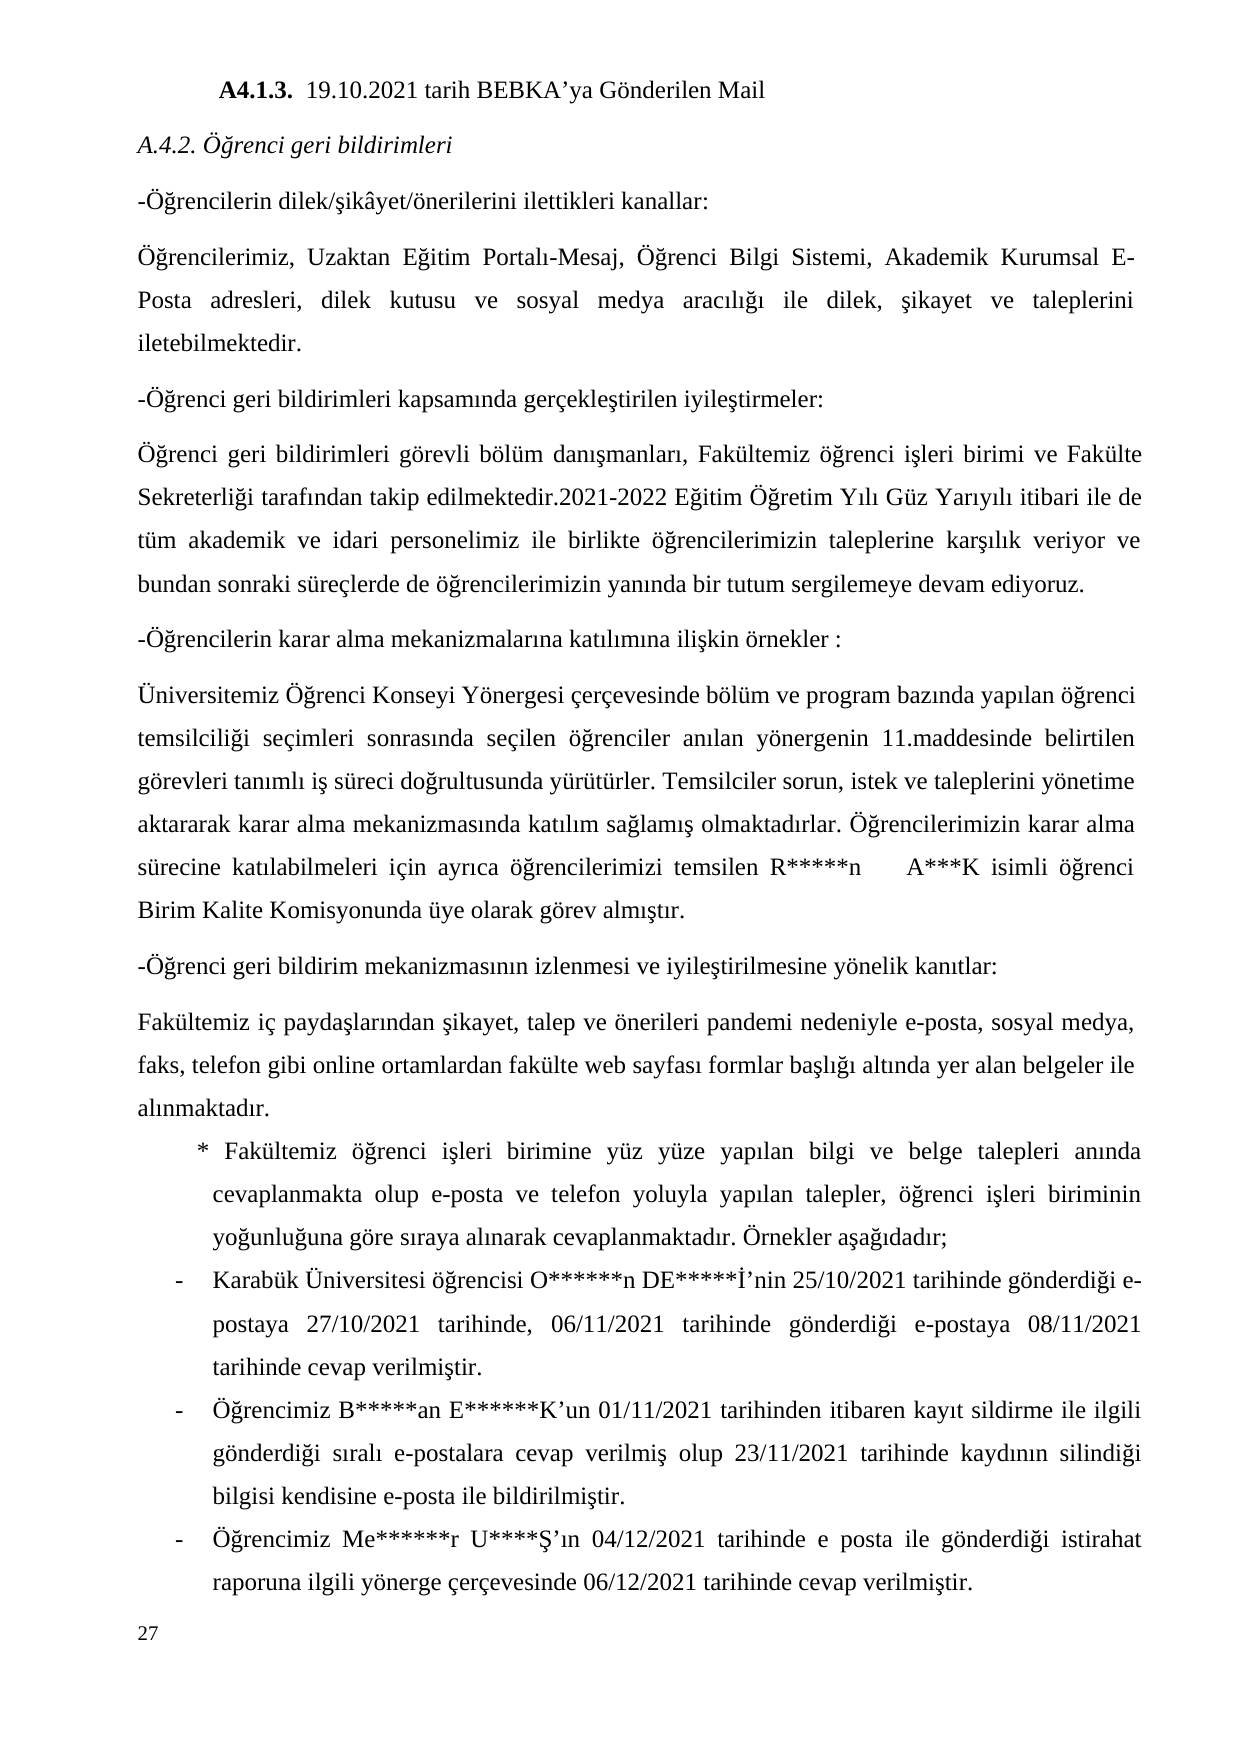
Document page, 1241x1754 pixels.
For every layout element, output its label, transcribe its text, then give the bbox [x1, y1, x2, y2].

text Öğrencilerimiz, Uzaktan Eğitim Portalı-Mesaj, Öğrenci Bilgi Sistemi, Akademik Kurumsal E-Posta adresleri, dilek kutusu ve sosyal medya aracılığı ile dilek, şikayet ve taleplerini iletebilmektedir. [137, 242, 1136, 357]
text Fakültemiz iç paydaşlarından şikayet, talep ve önerileri pandemi nedeniyle e-posta, sosyal medya, faks, telefon gibi online ortamlardan fakülte web sayfası formlar başlığı altında yer alan belgeler ile alınmaktadır. [137, 1007, 1136, 1122]
list Öğrencimiz Me******r U****Ş’ın 04/12/2021 tarihinde e posta ile gönderdiği istirahat raporuna ilgili yönerge çerçevesinde 06/12/2021 tarihinde cevap verilmiştir. [175, 1524, 1142, 1596]
list * Fakültemiz öğrenci işleri birimine yüz yüze yapılan bilgi ve belge talepleri anında cevaplanmakta olup e-posta ve telefon yoluyla yapılan talepler, öğrenci işleri biriminin yoğunluğuna göre sıraya alınarak cevaplanmaktadır. Örnekler aşağıdadır; [197, 1136, 1142, 1251]
text -Öğrenci geri bildirimleri kapsamında gerçekleştirilen iyileştirmeler: [137, 384, 1142, 412]
list Öğrenci geri bildirimleri görevli bölüm danışmanları, Fakültemiz öğrenci işleri birimi ve Fakülte Sekreterliği tarafından takip edilmektedir.2021-2022 Eğitim Öğretim Yılı Güz Yarıyılı itibari ile de tüm akademik ve idari personelimiz ile birlikte öğrencilerimizin taleplerine karşılık veriyor ve bundan sonraki süreçlerde de öğrencilerimizin yanında bir tutum sergilemeye devam ediyoruz. [137, 439, 1142, 597]
list Karabük Üniversitesi öğrencisi O******n DE*****İ’nin 25/10/2021 tarihinde gönderdiği e- postaya 27/10/2021 tarihinde, 06/11/2021 tarihinde gönderdiği e-postaya 08/11/2021 tarihinde cevap verilmiştir. [175, 1266, 1142, 1381]
text -Öğrencilerin dilek/şikâyet/önerilerini ilettikleri kanallar: [137, 186, 1142, 215]
text -Öğrencilerin karar alma mekanizmalarına katılımına ilişkin örnekler : [137, 624, 1142, 653]
text A4.1.3. 19.10.2021 tarih BEBKA’ya Gönderilen Mail [137, 75, 1136, 104]
text -Öğrenci geri bildirim mekanizmasının izlenmesi ve iyileştirilmesine yönelik kanıtlar: [137, 951, 1142, 980]
text A.4.2. Öğrenci geri bildirimleri [137, 131, 1142, 159]
text Üniversitemiz Öğrenci Konseyi Yönergesi çerçevesinde bölüm ve program bazında yapılan öğrenci temsilciliği seçimleri sonrasında seçilen öğrenciler anılan yönergenin 11.maddesinde belirtilen görevleri tanımlı iş süreci doğrultusunda yürütürler. Temsilciler sorun, istek ve taleplerini yönetime aktararak karar alma mekanizmasında katılım sağlamış olmaktadırlar. Öğrencilerimizin karar alma sürecine katılabilmeleri için ayrıca öğrencilerimizi temsilen R*****n A***K isimli öğrenci Birim Kalite Komisyonunda üye olarak görev almıştır. [137, 680, 1136, 924]
list Öğrencimiz B*****an E******K’un 01/11/2021 tarihinden itibaren kayıt sildirme ile ilgili gönderdiği sıralı e-postalara cevap verilmiş olup 23/11/2021 tarihinde kaydının silindiği bilgisi kendisine e-posta ile bildirilmiştir. [175, 1395, 1142, 1510]
